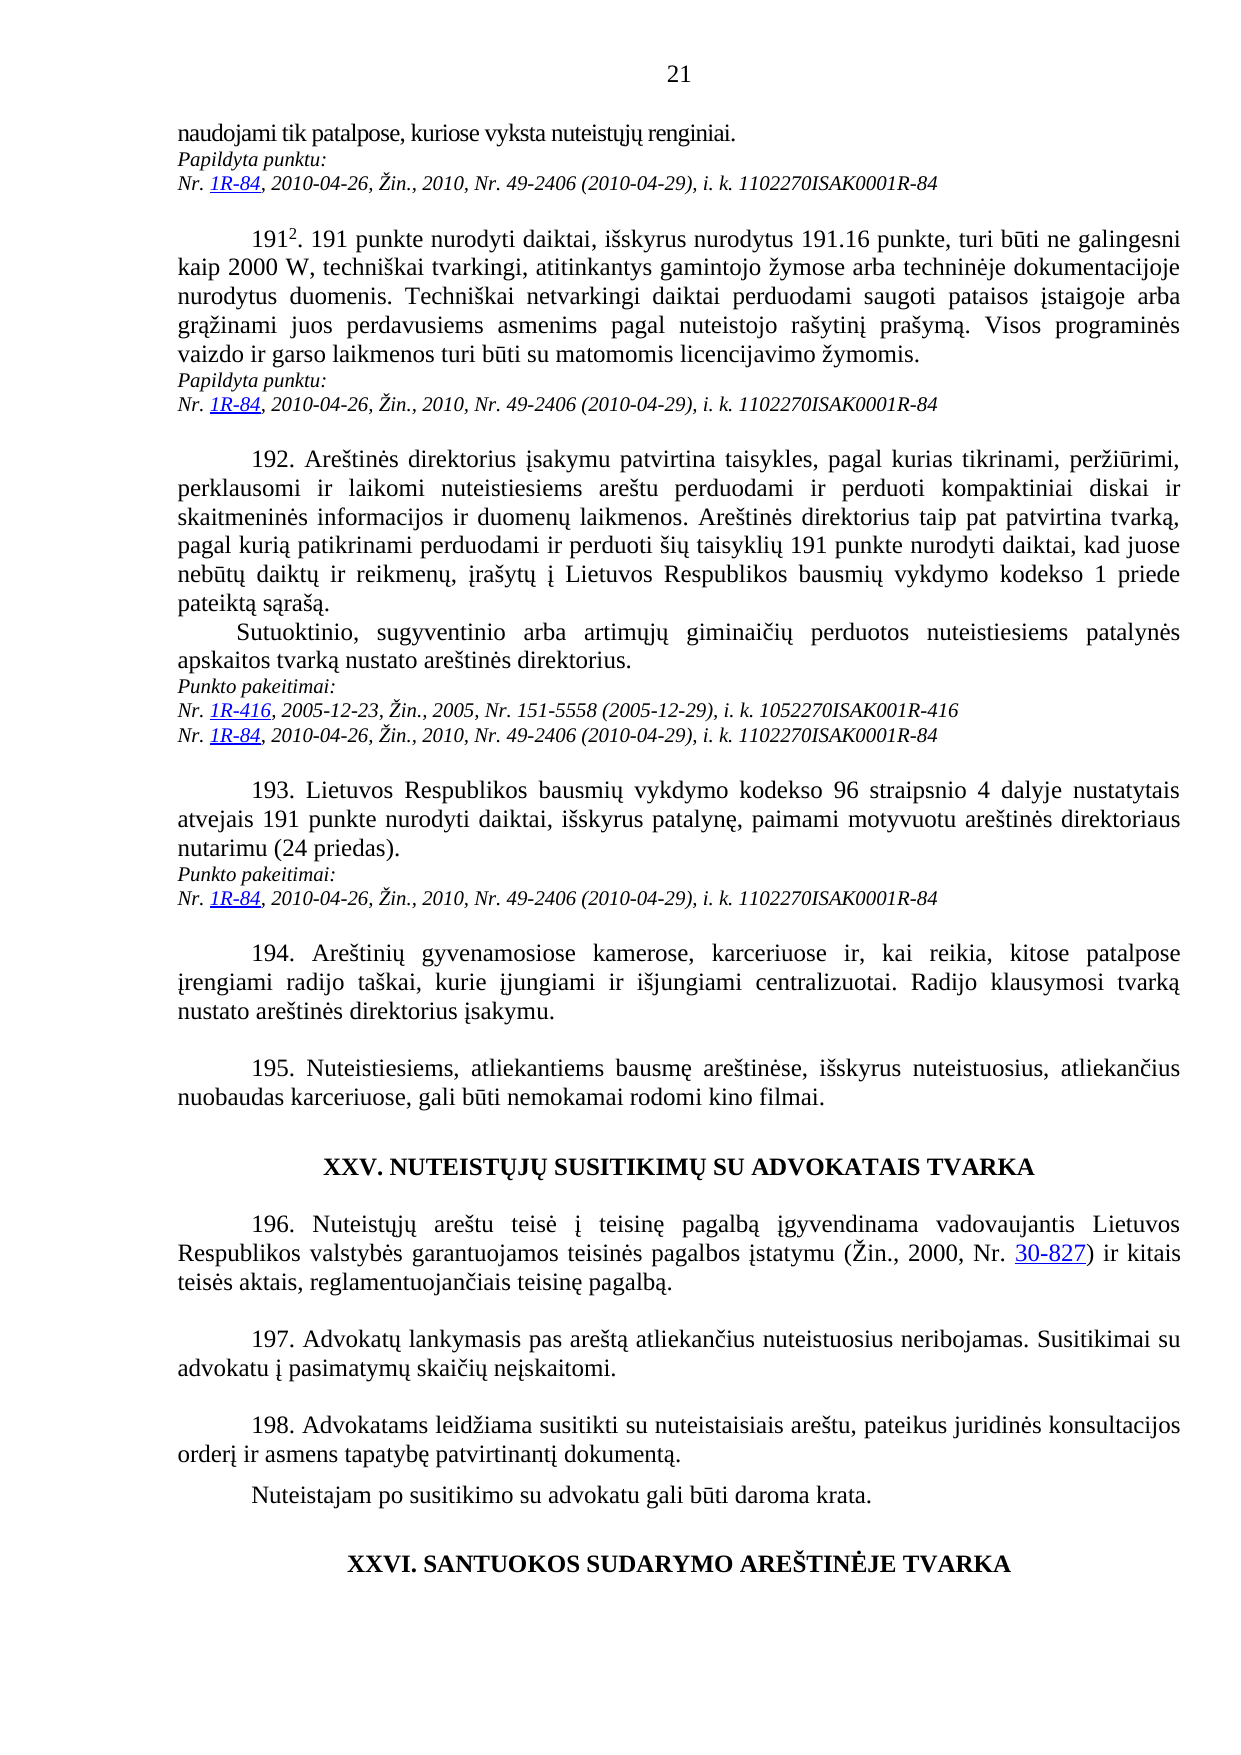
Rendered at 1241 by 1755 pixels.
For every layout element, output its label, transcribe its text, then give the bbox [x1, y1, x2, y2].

text Nr. 1R-84, 2010-04-26, Žin., 2010, Nr. 49-2406 (2010-04-29), i. k. 1102270ISAK0001R-84 [177, 886, 1181, 910]
text Papildyta punktu: [177, 147, 1181, 171]
text Sutuoktinio, sugyventinio arba artimųjų giminaičių perduotos nuteistiesiems patalynės apskaitos tvarką nustato areštinės direktorius. [177, 617, 1181, 674]
text 197. Advokatų lankymasis pas areštą atliekančius nuteistuosius neribojamas. Susitikimai su advokatu į pasimatymų skaičių neįskaitomi. [177, 1324, 1181, 1382]
text Nr. 1R-84, 2010-04-26, Žin., 2010, Nr. 49-2406 (2010-04-29), i. k. 1102270ISAK0001R-84 [177, 722, 1181, 747]
text Punkto pakeitimai: [177, 674, 1181, 698]
text XXV. NUTEISTŲJŲ SUSITIKIMŲ SU ADVOKATAIS TVARKA [177, 1152, 1181, 1180]
text Punkto pakeitimai: [177, 862, 1181, 886]
text 195. Nuteistiesiems, atliekantiems bausmę areštinėse, išskyrus nuteistuosius, atliekančius nuobaudas karceriuose, gali būti nemokamai rodomi kino filmai. [177, 1053, 1181, 1111]
text 194. Areštinių gyvenamosiose kamerose, karceriuose ir, kai reikia, kitose patalpose įrengiami radijo taškai, kurie įjungiami ir išjungiami centralizuotai. Radijo klausymosi tvarką nustato areštinės direktorius įsakymu. [177, 938, 1181, 1025]
text 198. Advokatams leidžiama susitikti su nuteistaisiais areštu, pateikus juridinės konsultacijos orderį ir asmens tapatybę patvirtinantį dokumentą. [177, 1410, 1181, 1468]
text 192. Areštinės direktorius įsakymu patvirtina taisykles, pagal kurias tikrinami, peržiūrimi, perklausomi ir laikomi nuteistiesiems areštu perduodami ir perduoti kompaktiniai diskai ir skaitmeninės informacijos ir duomenų laikmenos. Areštinės direktorius taip pat patvirtina tvarką, pagal kurią patikrinami perduodami ir perduoti šių taisyklių 191 punkte nurodyti daiktai, kad juose nebūtų daiktų ir reikmenų, įrašytų į Lietuvos Respublikos bausmių vykdymo kodekso 1 priede pateiktą sąrašą. [177, 444, 1181, 617]
text Papildyta punktu: [177, 367, 1181, 392]
text 196. Nuteistųjų areštu teisė į teisinę pagalbą įgyvendinama vadovaujantis Lietuvos Respublikos valstybės garantuojamos teisinės pagalbos įstatymu (Žin., 2000, Nr. 30-827) ir kitais teisės aktais, reglamentuojančiais teisinę pagalbą. [177, 1209, 1181, 1295]
text Nr. 1R-84, 2010-04-26, Žin., 2010, Nr. 49-2406 (2010-04-29), i. k. 1102270ISAK0001R-84 [177, 171, 1181, 195]
text Nr. 1R-416, 2005-12-23, Žin., 2005, Nr. 151-5558 (2005-12-29), i. k. 1052270ISAK001R-416 [177, 698, 1181, 722]
text XXVI. SANTUOKOS SUDARYMO AREŠTINĖJE TVARKA [177, 1549, 1181, 1578]
text 193. Lietuvos Respublikos bausmių vykdymo kodekso 96 straipsnio 4 dalyje nustatytais atvejais 191 punkte nurodyti daiktai, išskyrus patalynę, paimami motyvuotu areštinės direktoriaus nutarimu (24 priedas). [177, 775, 1181, 862]
text Nuteistajam po susitikimo su advokatu gali būti daroma krata. [177, 1480, 1181, 1509]
text Nr. 1R-84, 2010-04-26, Žin., 2010, Nr. 49-2406 (2010-04-29), i. k. 1102270ISAK0001R-84 [177, 392, 1181, 416]
text naudojami tik patalpose, kuriose vyksta nuteistųjų renginiai. [177, 118, 1181, 147]
text 1912. 191 punkte nurodyti daiktai, išskyrus nurodytus 191.16 punkte, turi būti ne galingesni kaip 2000 W, techniškai tvarkingi, atitinkantys gamintojo žymose arba techninėje dokumentacijoje nurodytus duomenis. Techniškai netvarkingi daiktai perduodami saugoti pataisos įstaigoje arba grąžinami juos perdavusiems asmenims pagal nuteistojo rašytinį prašymą. Visos programinės vaizdo ir garso laikmenos turi būti su matomomis licencijavimo žymomis. [177, 224, 1181, 367]
